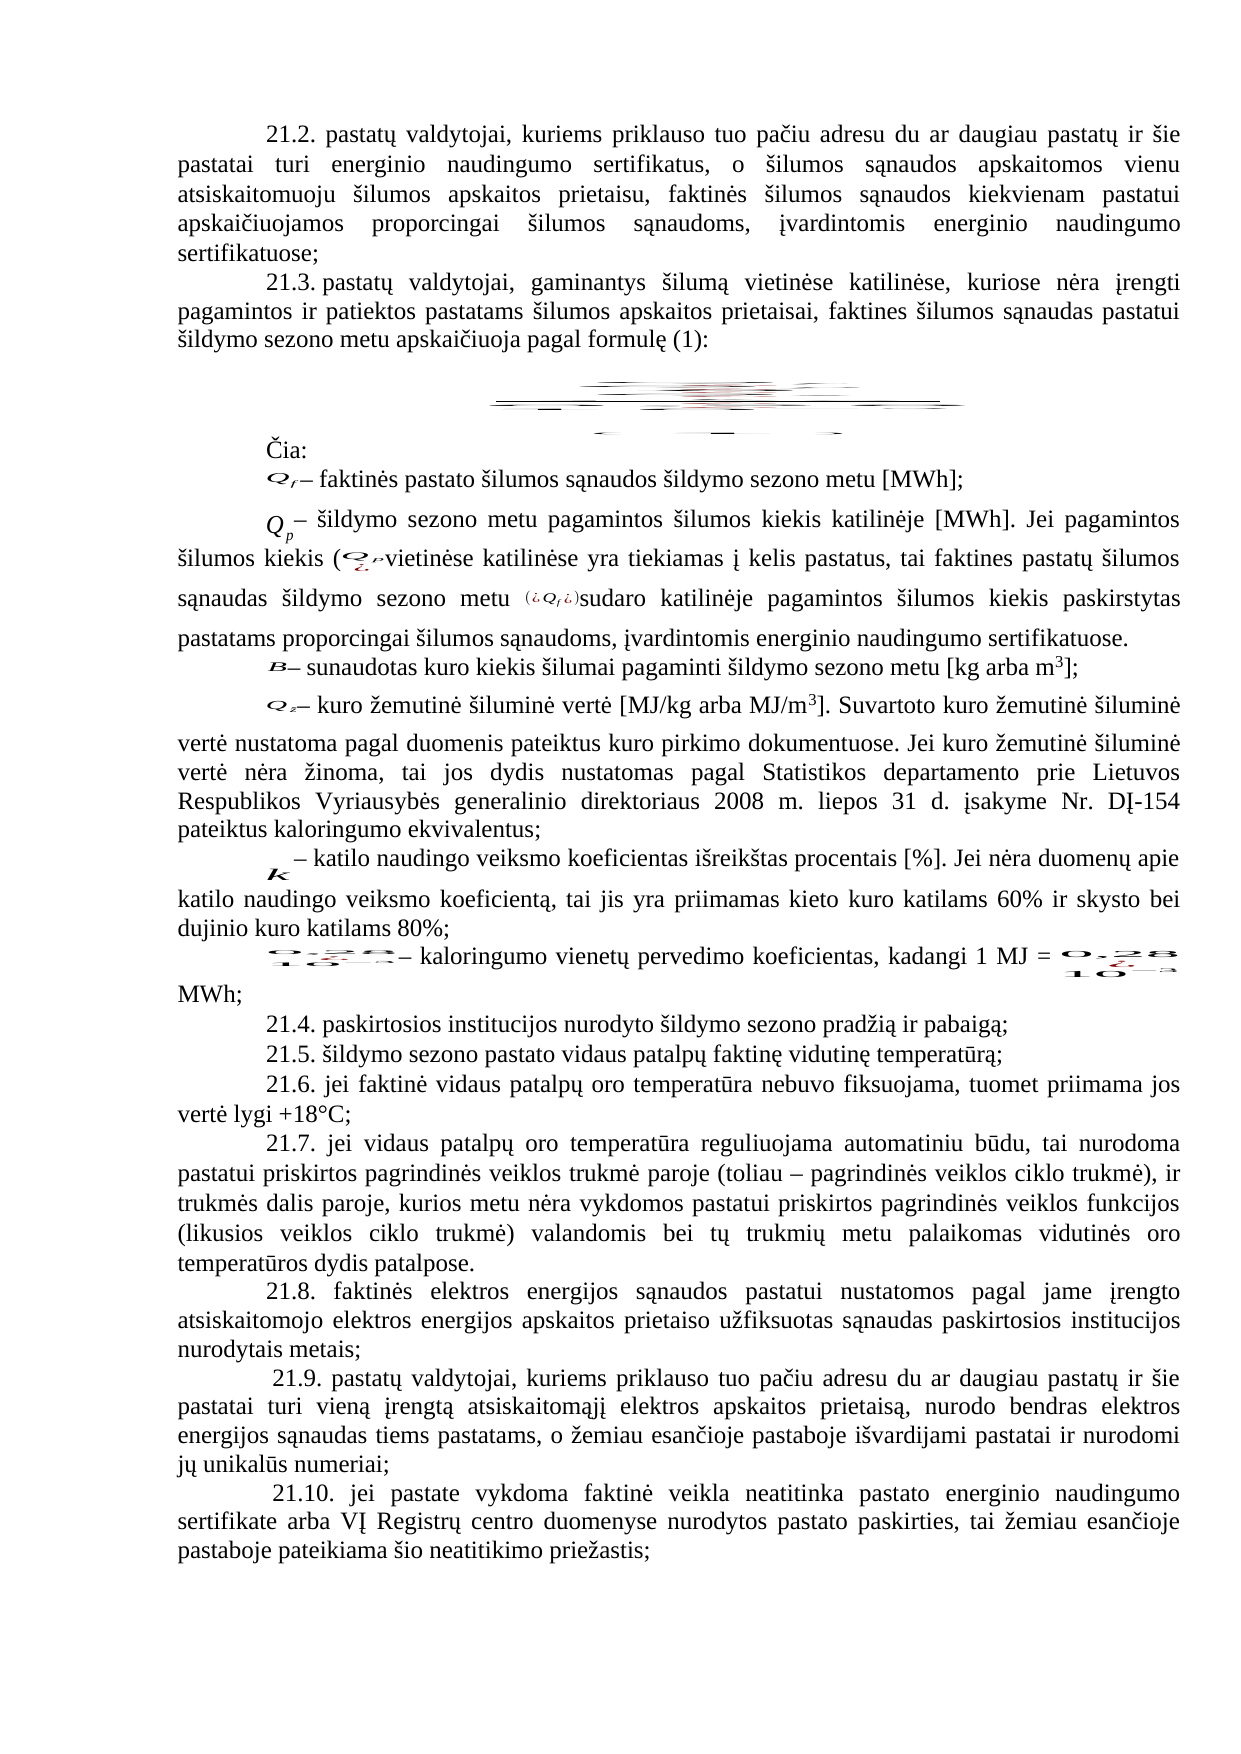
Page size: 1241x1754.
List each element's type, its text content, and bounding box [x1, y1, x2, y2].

text – sunaudotas kuro kiekis šilumai pagaminti šildymo sezono metu [kg arba m3]; [177, 652, 1181, 690]
text 21.10. jei pastate vykdoma faktinė veikla neatitinka pastato energinio naudingumo sertifikate arba VĮ Registrų centro duomenyse nurodytos pastato paskirties, tai žemiau esančioje pastaboje pateikiama šio neatitikimo priežastis; [177, 1478, 1181, 1564]
text – faktinės pastato šilumos sąnaudos šildymo sezono metu [MWh]; [177, 464, 1181, 504]
text 21.7. jei vidaus patalpų oro temperatūra reguliuojama automatiniu būdu, tai nurodoma pastatui priskirtos pagrindinės veiklos trukmė paroje (toliau – pagrindinės veiklos ciklo trukmė), ir trukmės dalis paroje, kurios metu nėra vykdomos pastatui priskirtos pagrindinės veiklos funkcijos (likusios veiklos ciklo trukmė) valandomis bei tų trukmių metu palaikomas vidutinės oro temperatūros dydis patalpose. [177, 1127, 1181, 1276]
text 21.9. pastatų valdytojai, kuriems priklauso tuo pačiu adresu du ar daugiau pastatų ir šie pastatai turi vieną įrengtą atsiskaitomąjį elektros apskaitos prietaisą, nurodo bendras elektros energijos sąnaudas tiems pastatams, o žemiau esančioje pastaboje išvardijami pastatai ir nurodomi jų unikalūs numeriai; [177, 1363, 1181, 1478]
text – kuro žemutinė šiluminė vertė [MJ/kg arba MJ/m3]. Suvartoto kuro žemutinė šiluminė vertė nustatoma pagal duomenis pateiktus kuro pirkimo dokumentuose. Jei kuro žemutinė šiluminė vertė nėra žinoma, tai jos dydis nustatomas pagal Statistikos departamento prie Lietuvos Respublikos Vyriausybės generalinio direktoriaus 2008 m. liepos 31 d. įsakyme Nr. DĮ-154 pateiktus kaloringumo ekvivalentus; [177, 690, 1181, 843]
text 21.2. pastatų valdytojai, kuriems priklauso tuo pačiu adresu du ar daugiau pastatų ir šie pastatai turi energinio naudingumo sertifikatus, o šilumos sąnaudos apskaitomos vienu atsiskaitomuoju šilumos apskaitos prietaisu, faktinės šilumos sąnaudos kiekvienam pastatui apskaičiuojamos proporcingai šilumos sąnaudoms, įvardintomis energinio naudingumo sertifikatuose; [177, 118, 1181, 267]
text 21.8. faktinės elektros energijos sąnaudos pastatui nustatomos pagal jame įrengto atsiskaitomojo elektros energijos apskaitos prietaiso užfiksuotas sąnaudas paskirtosios institucijos nurodytais metais; [177, 1276, 1181, 1363]
text – katilo naudingo veiksmo koeficientas išreikštas procentais [%]. Jei nėra duomenų apie katilo naudingo veiksmo koeficientą, tai jis yra priimamas kieto kuro katilams 60% ir skysto bei dujinio kuro katilams 80%; [177, 843, 1181, 941]
text Čia: [177, 435, 1181, 464]
text 21.3. pastatų valdytojai, gaminantys šilumą vietinėse katilinėse, kuriose nėra įrengti pagamintos ir patiektos pastatams šilumos apskaitos prietaisai, faktines šilumos sąnaudas pastatui šildymo sezono metu apskaičiuoja pagal formulę (1): [177, 267, 1181, 353]
text 21.6. jei faktinė vidaus patalpų oro temperatūra nebuvo fiksuojama, tuomet priimama jos vertė lygi +18°C; [177, 1068, 1181, 1127]
text – kaloringumo vienetų pervedimo koeficientas, kadangi 1 MJ = MWh; [177, 941, 1181, 1008]
text 21.4. paskirtosios institucijos nurodyto šildymo sezono pradžią ir pabaigą; [177, 1008, 1181, 1038]
text – šildymo sezono metu pagamintos šilumos kiekis katilinėje [MWh]. Jei pagamintos šilumos kiekis (vietinėse katilinėse yra tiekiamas į kelis pastatus, tai faktines pastatų šilumos sąnaudas šildymo sezono metu sudaro katilinėje pagamintos šilumos kiekis paskirstytas pastatams proporcingai šilumos sąnaudoms, įvardintomis energinio naudingumo sertifikatuose. [177, 504, 1181, 652]
text 21.5. šildymo sezono pastato vidaus patalpų faktinę vidutinę temperatūrą; [177, 1038, 1181, 1068]
